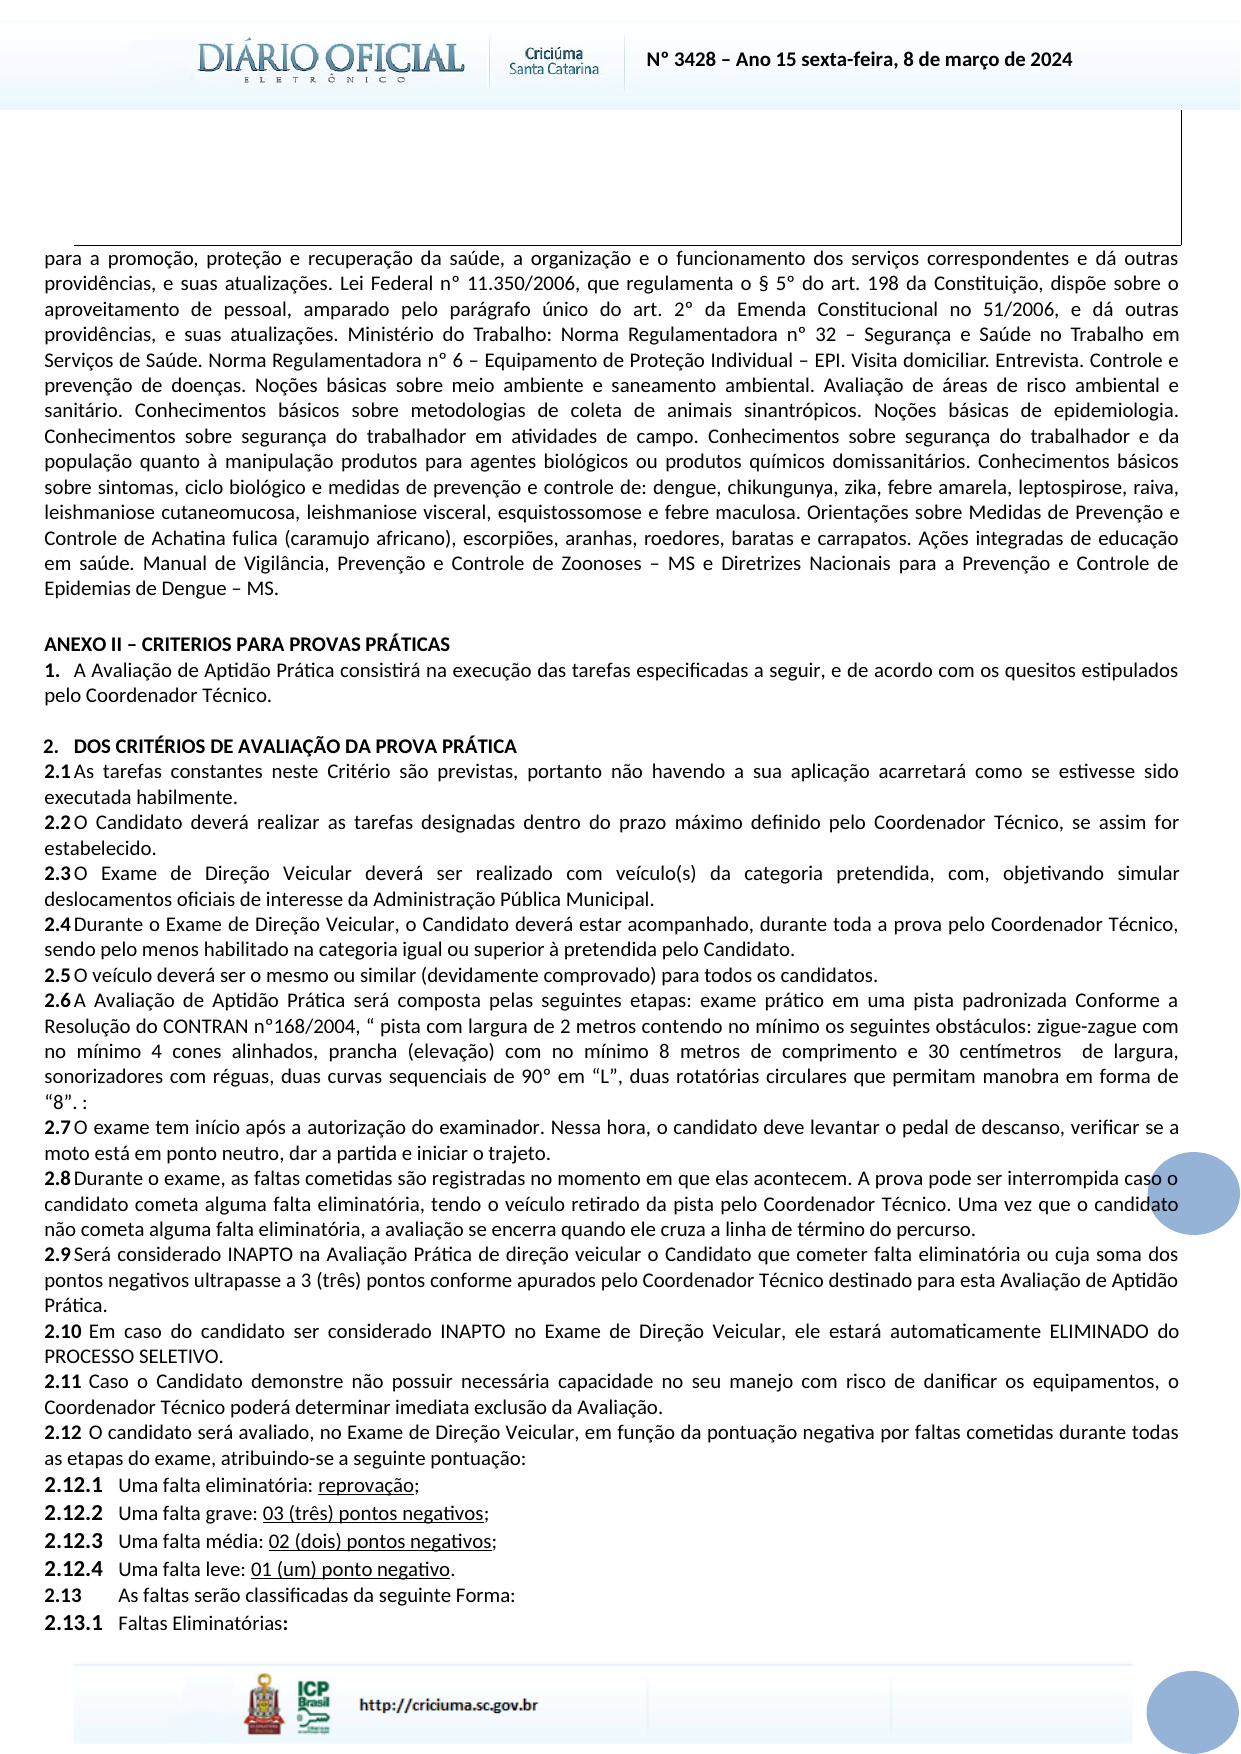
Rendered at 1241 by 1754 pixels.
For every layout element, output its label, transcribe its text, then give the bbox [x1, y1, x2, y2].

list O Exame de Direção Veicular deverá ser realizado com veículo(s) da categoria pretendida, com, objetivando simular deslocamentos oficiais de interesse da Administração Pública Municipal. [44, 860, 1181, 911]
text para a promoção, proteção e recuperação da saúde, a organização e o funcionamento dos serviços correspondentes e dá outras providências, e suas atualizações. Lei Federal nº 11.350/2006, que regulamenta o § 5º do art. 198 da Constituição, dispõe sobre o aproveitamento de pessoal, amparado pelo parágrafo único do art. 2º da Emenda Constitucional no 51/2006, e dá outras providências, e suas atualizações. Ministério do Trabalho: Norma Regulamentadora nº 32 – Segurança e Saúde no Trabalho em Serviços de Saúde. Norma Regulamentadora nº 6 – Equipamento de Proteção Individual – EPI. Visita domiciliar. Entrevista. Controle e prevenção de doenças. Noções básicas sobre meio ambiente e saneamento ambiental. Avaliação de áreas de risco ambiental e sanitário. Conhecimentos básicos sobre metodologias de coleta de animais sinantrópicos. Noções básicas de epidemiologia. Conhecimentos sobre segurança do trabalhador em atividades de campo. Conhecimentos sobre segurança do trabalhador e da população quanto à manipulação produtos para agentes biológicos ou produtos químicos domissanitários. Conhecimentos básicos sobre sintomas, ciclo biológico e medidas de prevenção e controle de: dengue, chikungunya, zika, febre amarela, leptospirose, raiva, leishmaniose cutaneomucosa, leishmaniose visceral, esquistossomose e febre maculosa. Orientações sobre Medidas de Prevenção e Controle de Achatina fulica (caramujo africano), escorpiões, aranhas, roedores, baratas e carrapatos. Ações integradas de educação em saúde. Manual de Vigilância, Prevenção e Controle de Zoonoses – MS e Diretrizes Nacionais para a Prevenção e Controle de Epidemias de Dengue – MS. [44, 245, 1181, 601]
list As faltas serão classificadas da seguinte Forma: [44, 1582, 1181, 1608]
list Durante o Exame de Direção Veicular, o Candidato deverá estar acompanhado, durante toda a prova pelo Coordenador Técnico, sendo pelo menos habilitado na categoria igual ou superior à pretendida pelo Candidato. [44, 911, 1181, 962]
list Em caso do candidato ser considerado INAPTO no Exame de Direção Veicular, ele estará automaticamente ELIMINADO do PROCESSO SELETIVO. [44, 1318, 1181, 1369]
list A Avaliação de Aptidão Prática consistirá na execução das tarefas especificadas a seguir, e de acordo com os quesitos estipulados pelo Coordenador Técnico. [44, 657, 1181, 708]
list Uma falta eliminatória: reprovação; [44, 1470, 1181, 1498]
list Durante o exame, as faltas cometidas são registradas no momento em que elas acontecem. A prova pode ser interrompida caso o candidato cometa alguma falta eliminatória, tendo o veículo retirado da pista pelo Coordenador Técnico. Uma vez que o candidato não cometa alguma falta eliminatória, a avaliação se encerra quando ele cruza a linha de término do percurso. [44, 1165, 1181, 1242]
list O candidato será avaliado, no Exame de Direção Veicular, em função da pontuação negativa por faltas cometidas durante todas as etapas do exame, atribuindo-se a seguinte pontuação: [44, 1419, 1181, 1470]
list As tarefas constantes neste Critério são previstas, portanto não havendo a sua aplicação acarretará como se estivesse sido executada habilmente. [44, 759, 1181, 809]
list Uma falta leve: 01 (um) ponto negativo. [44, 1554, 1181, 1582]
list O Candidato deverá realizar as tarefas designadas dentro do prazo máximo definido pelo Coordenador Técnico, se assim for estabelecido. [44, 809, 1181, 860]
list Faltas Eliminatórias: [44, 1608, 1181, 1636]
list O exame tem início após a autorização do examinador. Nessa hora, o candidato deve levantar o pedal de descanso, verificar se a moto está em ponto neutro, dar a partida e iniciar o trajeto. [44, 1114, 1181, 1165]
list Será considerado INAPTO na Avaliação Prática de direção veicular o Candidato que cometer falta eliminatória ou cuja soma dos pontos negativos ultrapasse a 3 (três) pontos conforme apurados pelo Coordenador Técnico destinado para esta Avaliação de Aptidão Prática. [44, 1242, 1181, 1318]
list O veículo deverá ser o mesmo ou similar (devidamente comprovado) para todos os candidatos. [44, 962, 1181, 987]
text ANEXO II – CRITERIOS PARA PROVAS PRÁTICAS [44, 632, 1181, 657]
list Caso o Candidato demonstre não possuir necessária capacidade no seu manejo com risco de danificar os equipamentos, o Coordenador Técnico poderá determinar imediata exclusão da Avaliação. [44, 1369, 1181, 1419]
list A Avaliação de Aptidão Prática será composta pelas seguintes etapas: exame prático em uma pista padronizada Conforme a Resolução do CONTRAN nº168/2004, “ pista com largura de 2 metros contendo no mínimo os seguintes obstáculos: zigue-zague com no mínimo 4 cones alinhados, prancha (elevação) com no mínimo 8 metros de comprimento e 30 centímetros de largura, sonorizadores com réguas, duas curvas sequenciais de 90º em “L”, duas rotatórias circulares que permitam manobra em forma de “8”. : [44, 987, 1181, 1114]
list Uma falta média: 02 (dois) pontos negativos; [44, 1526, 1181, 1554]
list Uma falta grave: 03 (três) pontos negativos; [44, 1498, 1181, 1526]
list DOS CRITÉRIOS DE AVALIAÇÃO DA PROVA PRÁTICA [43, 733, 1181, 759]
